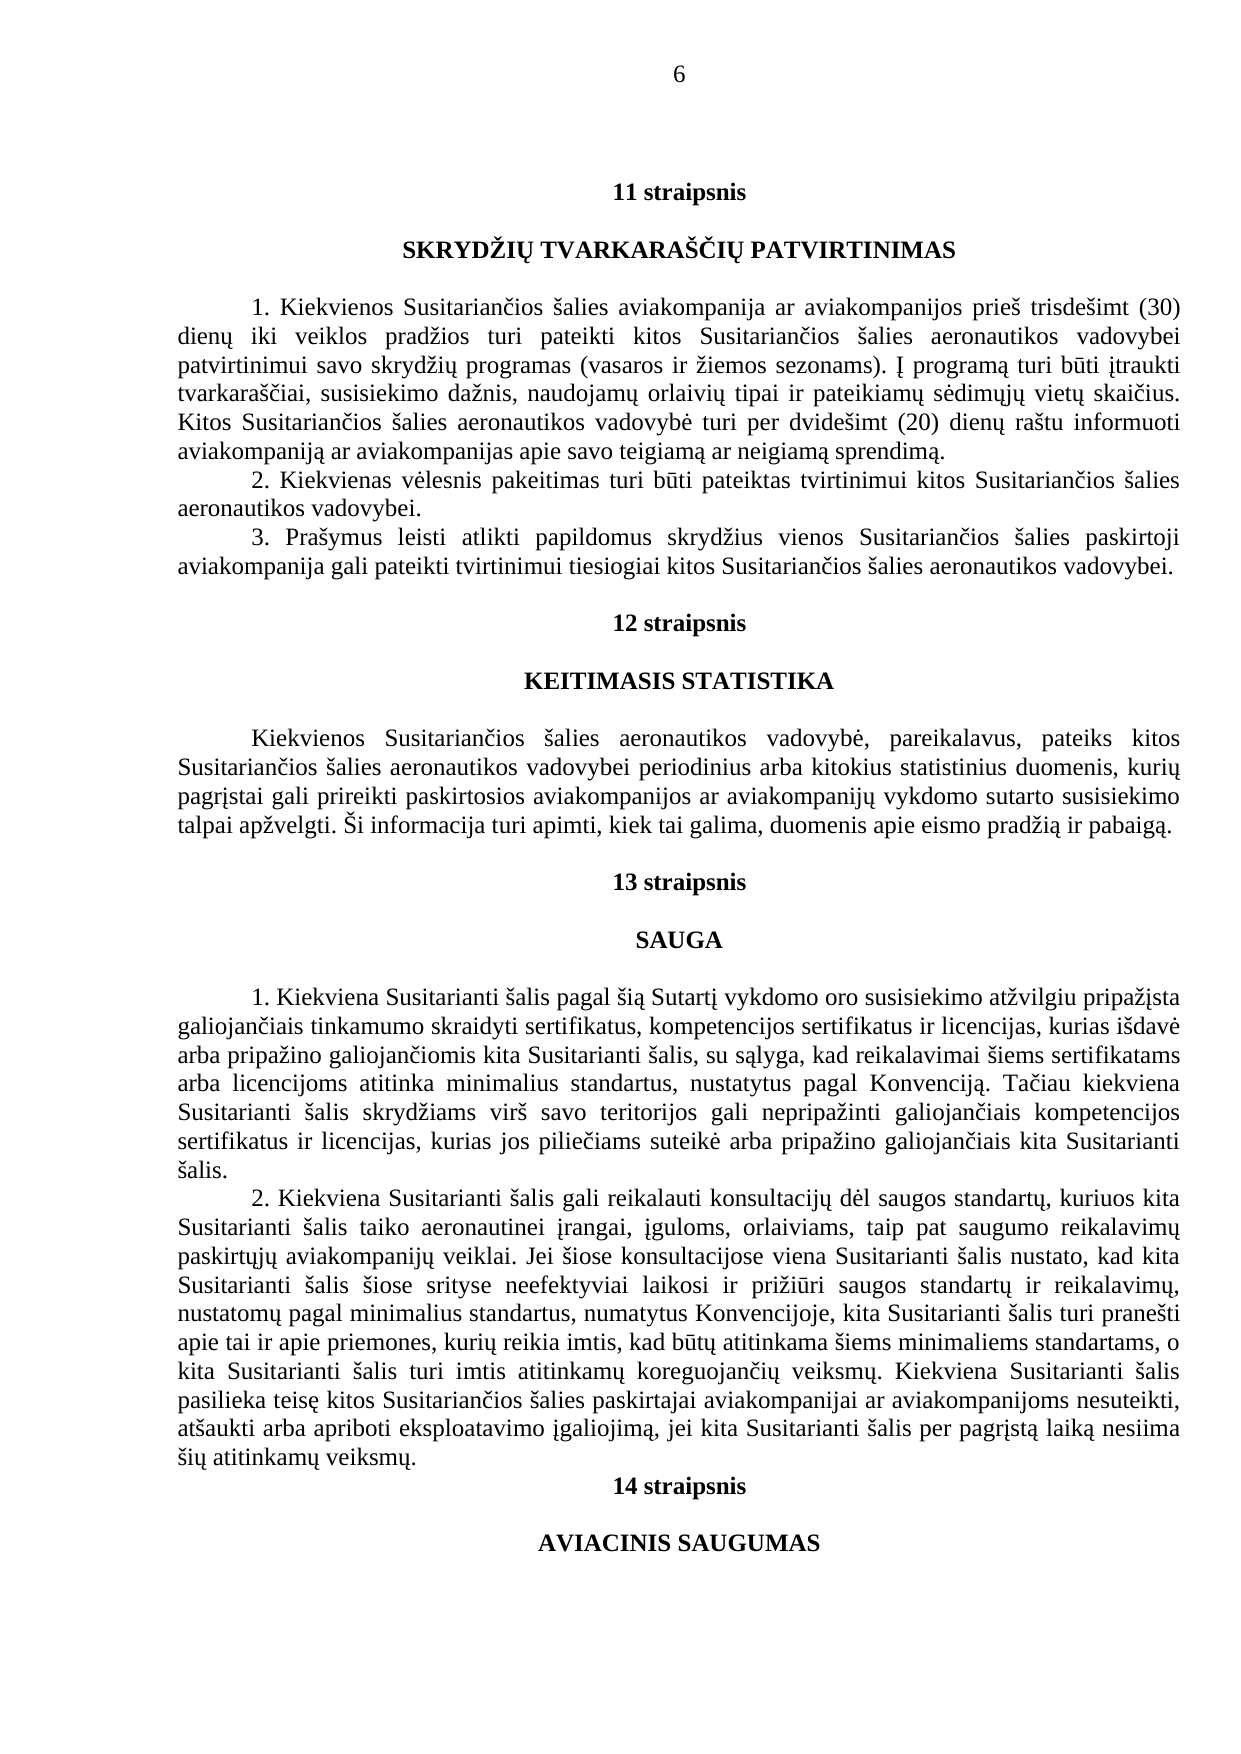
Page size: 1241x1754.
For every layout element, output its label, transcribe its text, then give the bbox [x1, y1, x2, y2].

text Kiekvienos Susitariančios šalies aeronautikos vadovybė, pareikalavus, pateiks kitos Susitariančios šalies aeronautikos vadovybei periodinius arba kitokius statistinius duomenis, kurių pagrįstai gali prireikti paskirtosios aviakompanijos ar aviakompanijų vykdomo sutarto susisiekimo talpai apžvelgti. Ši informacija turi apimti, kiek tai galima, duomenis apie eismo pradžią ir pabaigą. [177, 723, 1181, 838]
text AVIACINIS SAUGUMAS [177, 1528, 1181, 1557]
text 1. Kiekviena Susitarianti šalis pagal šią Sutartį vykdomo oro susisiekimo atžvilgiu pripažįsta galiojančiais tinkamumo skraidyti sertifikatus, kompetencijos sertifikatus ir licencijas, kurias išdavė arba pripažino galiojančiomis kita Susitarianti šalis, su sąlyga, kad reikalavimai šiems sertifikatams arba licencijoms atitinka minimalius standartus, nustatytus pagal Konvenciją. Tačiau kiekviena Susitarianti šalis skrydžiams virš savo teritorijos gali nepripažinti galiojančiais kompetencijos sertifikatus ir licencijas, kurias jos piliečiams suteikė arba pripažino galiojančiais kita Susitarianti šalis. [177, 982, 1181, 1183]
text SKRYDŽIŲ TVARKARAŠČIŲ PATVIRTINIMAS [177, 235, 1181, 263]
text 3. Prašymus leisti atlikti papildomus skrydžius vienos Susitariančios šalies paskirtoji aviakompanija gali pateikti tvirtinimui tiesiogiai kitos Susitariančios šalies aeronautikos vadovybei. [177, 522, 1181, 580]
text 11 straipsnis [177, 177, 1181, 206]
text 1. Kiekvienos Susitariančios šalies aviakompanija ar aviakompanijos prieš trisdešimt (30) dienų iki veiklos pradžios turi pateikti kitos Susitariančios šalies aeronautikos vadovybei patvirtinimui savo skrydžių programas (vasaros ir žiemos sezonams). Į programą turi būti įtraukti tvarkaraščiai, susisiekimo dažnis, naudojamų orlaivių tipai ir pateikiamų sėdimųjų vietų skaičius. Kitos Susitariančios šalies aeronautikos vadovybė turi per dvidešimt (20) dienų raštu informuoti aviakompaniją ar aviakompanijas apie savo teigiamą ar neigiamą sprendimą. [177, 292, 1181, 465]
text 13 straipsnis [177, 867, 1181, 896]
text KEITIMASIS STATISTIKA [177, 666, 1181, 695]
text 2. Kiekvienas vėlesnis pakeitimas turi būti pateiktas tvirtinimui kitos Susitariančios šalies aeronautikos vadovybei. [177, 465, 1181, 522]
text SAUGA [177, 925, 1181, 953]
text 14 straipsnis [177, 1471, 1181, 1500]
text 2. Kiekviena Susitarianti šalis gali reikalauti konsultacijų dėl saugos standartų, kuriuos kita Susitarianti šalis taiko aeronautinei įrangai, įguloms, orlaiviams, taip pat saugumo reikalavimų paskirtųjų aviakompanijų veiklai. Jei šiose konsultacijose viena Susitarianti šalis nustato, kad kita Susitarianti šalis šiose srityse neefektyviai laikosi ir prižiūri saugos standartų ir reikalavimų, nustatomų pagal minimalius standartus, numatytus Konvencijoje, kita Susitarianti šalis turi pranešti apie tai ir apie priemones, kurių reikia imtis, kad būtų atitinkama šiems minimaliems standartams, o kita Susitarianti šalis turi imtis atitinkamų koreguojančių veiksmų. Kiekviena Susitarianti šalis pasilieka teisę kitos Susitariančios šalies paskirtajai aviakompanijai ar aviakompanijoms nesuteikti, atšaukti arba apriboti eksploatavimo įgaliojimą, jei kita Susitarianti šalis per pagrįstą laiką nesiima šių atitinkamų veiksmų. [177, 1183, 1181, 1471]
text 12 straipsnis [177, 608, 1181, 637]
